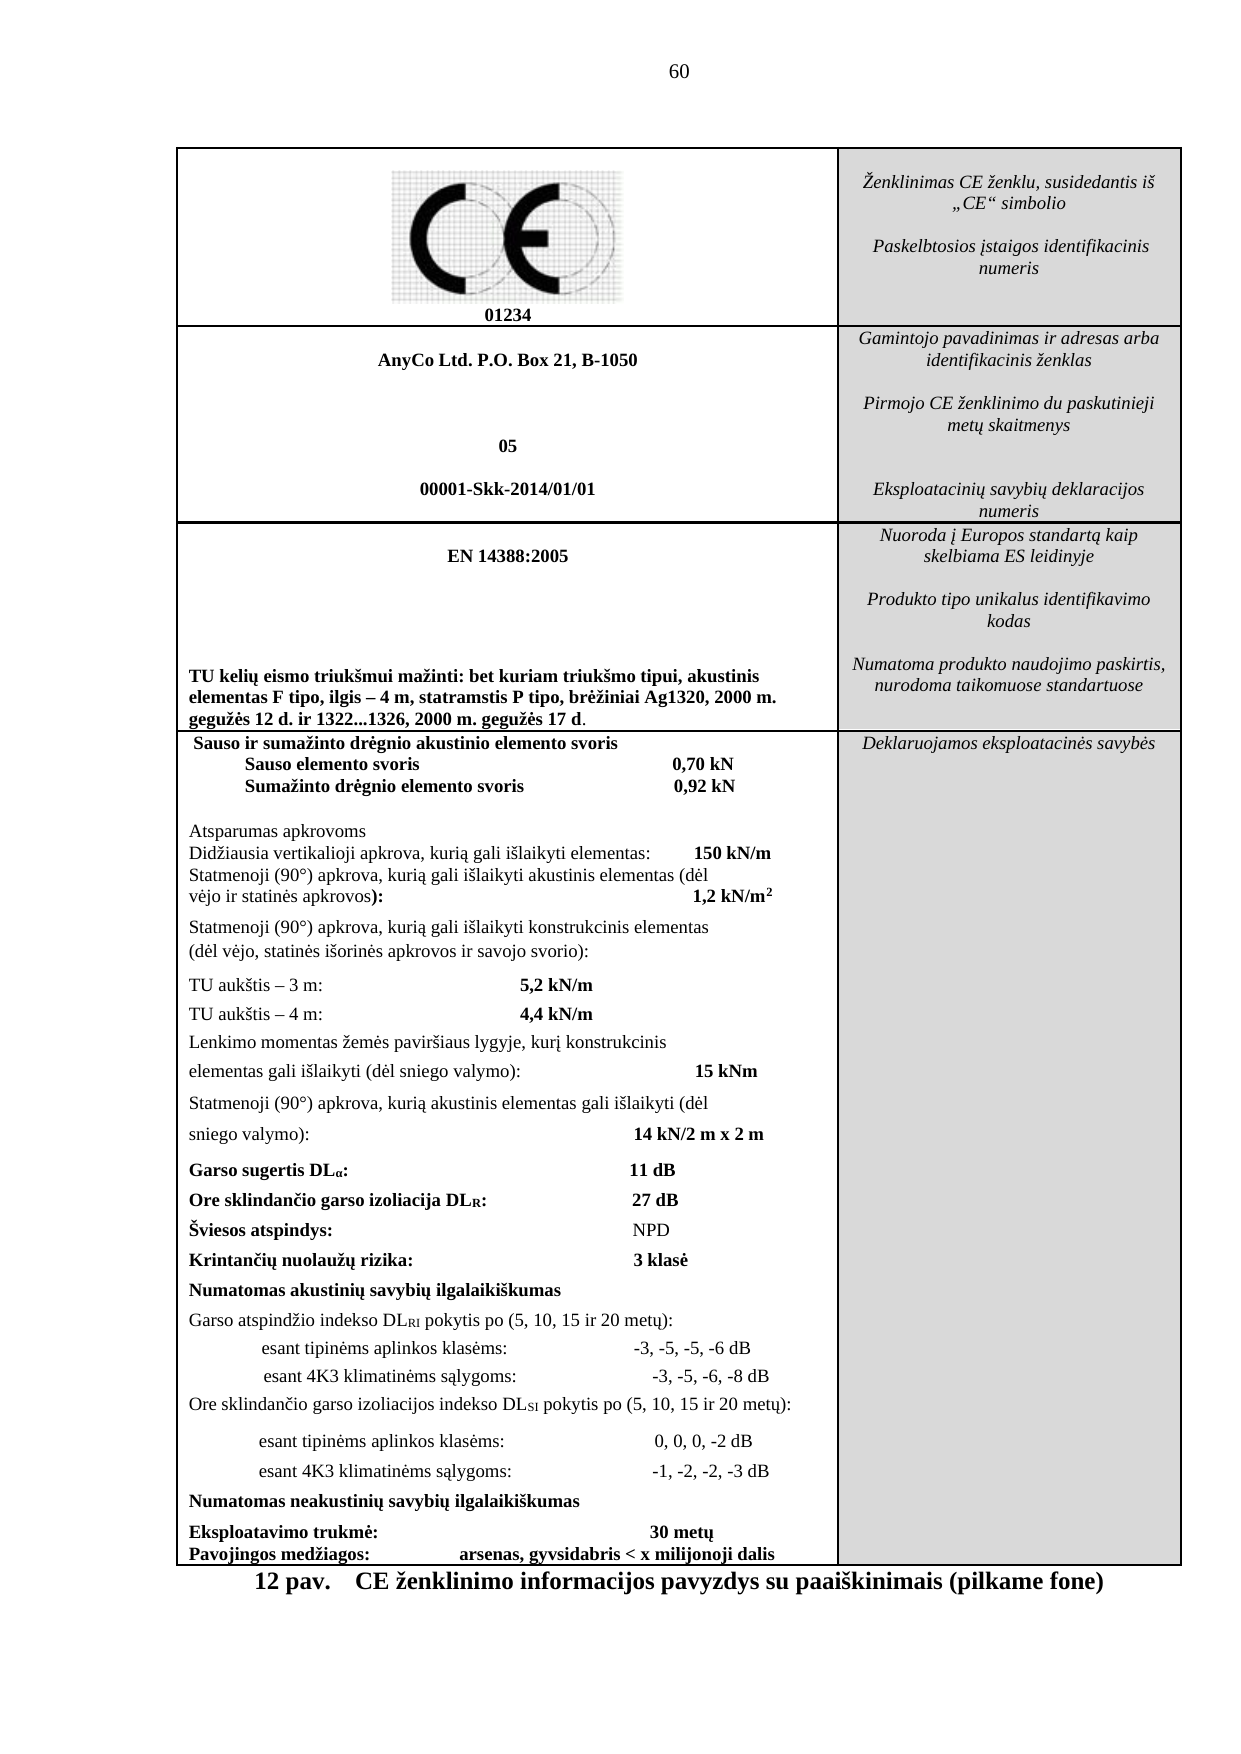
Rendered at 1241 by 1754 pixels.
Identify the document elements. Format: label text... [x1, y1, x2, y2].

table_cell Nuoroda į Europos standartą kaip skelbiama ES leidinyje Produkto tipo unikalus identifikavimo kodas Numatoma produkto naudojimo paskirtis, nurodoma taikomuose standartuose [839, 524, 1180, 729]
table_cell 05 [178, 414, 837, 457]
table_header Ženklinimas CE ženklu, susidedantis iš „CE“ simbolio Paskelbtosios įstaigos identifikacinis numeris [839, 149, 1180, 325]
table_cell Deklaruojamos eksploatacinės savybės [839, 732, 1180, 1564]
table_cell EN 14388:2005 TU kelių eismo triukšmui mažinti: bet kuriam triukšmo tipui, akustinis elementas F tipo, ilgis – 4 m, statramstis P tipo, brėžiniai Ag1320, 2000 m. gegužės 12 d. ir 1322...1326, 2000 m. gegužės 17 d. [178, 524, 837, 729]
table_header 01234 [178, 149, 837, 325]
text 12 pav. CE ženklinimo informacijos pavyzdys su paaiškinimais (pilkame fone) [177, 1566, 1181, 1595]
table_cell 00001-Skk-2014/01/01 [178, 457, 837, 521]
table_cell Eksploatacinių savybių deklaracijos numeris [839, 457, 1180, 521]
table_cell Gamintojo pavadinimas ir adresas arba identifikacinis ženklas Pirmojo CE ženklinimo du paskutinieji metų skaitmenys [839, 327, 1180, 457]
table_cell Sauso ir sumažinto drėgnio akustinio elemento svoris Sauso elemento svoris 0,70 kN Sumažinto drėgnio elemento svoris 0,92 kN Atsparumas apkrovoms Didžiausia vertikalioji apkrova, kurią gali išlaikyti elementas: 150 kN/m Statmenoji (90°) apkrova, kurią gali išlaikyti akustinis elementas (dėl vėjo ir statinės apkrovos): 1,2 kN/m2 Statmenoji (90°) apkrova, kurią gali išlaikyti konstrukcinis elementas (dėl vėjo, statinės išorinės apkrovos ir savojo svorio): TU aukštis – 3 m: 5,2 kN/m TU aukštis – 4 m: 4,4 kN/m Lenkimo momentas žemės paviršiaus lygyje, kurį konstrukcinis elementas gali išlaikyti (dėl sniego valymo): 15 kNm Statmenoji (90°) apkrova, kurią akustinis elementas gali išlaikyti (dėl sniego valymo): 14 kN/2 m x 2 m Garso sugertis DLα: 11 dB Ore sklindančio garso izoliacija DLR: 27 dB Šviesos atspindys: NPD Krintančių nuolaužų rizika: 3 klasė Numatomas akustinių savybių ilgalaikiškumas Garso atspindžio indekso DLRI pokytis po (5, 10, 15 ir 20 metų): esant tipinėms aplinkos klasėms: -3, -5, -5, -6 dB esant 4K3 klimatinėms sąlygoms: -3, -5, -6, -8 dB Ore sklindančio garso izoliacijos indekso DLSI pokytis po (5, 10, 15 ir 20 metų): esant tipinėms aplinkos klasėms: 0, 0, 0, -2 dB esant 4K3 klimatinėms sąlygoms: -1, -2, -2, -3 dB Numatomas neakustinių savybių ilgalaikiškumas Eksploatavimo trukmė: 30 metų Pavojingos medžiagos: arsenas, gyvsidabris < x milijonoji dalis [178, 732, 837, 1564]
table_cell AnyCo Ltd. P.O. Box 21, B-1050 [178, 327, 837, 413]
